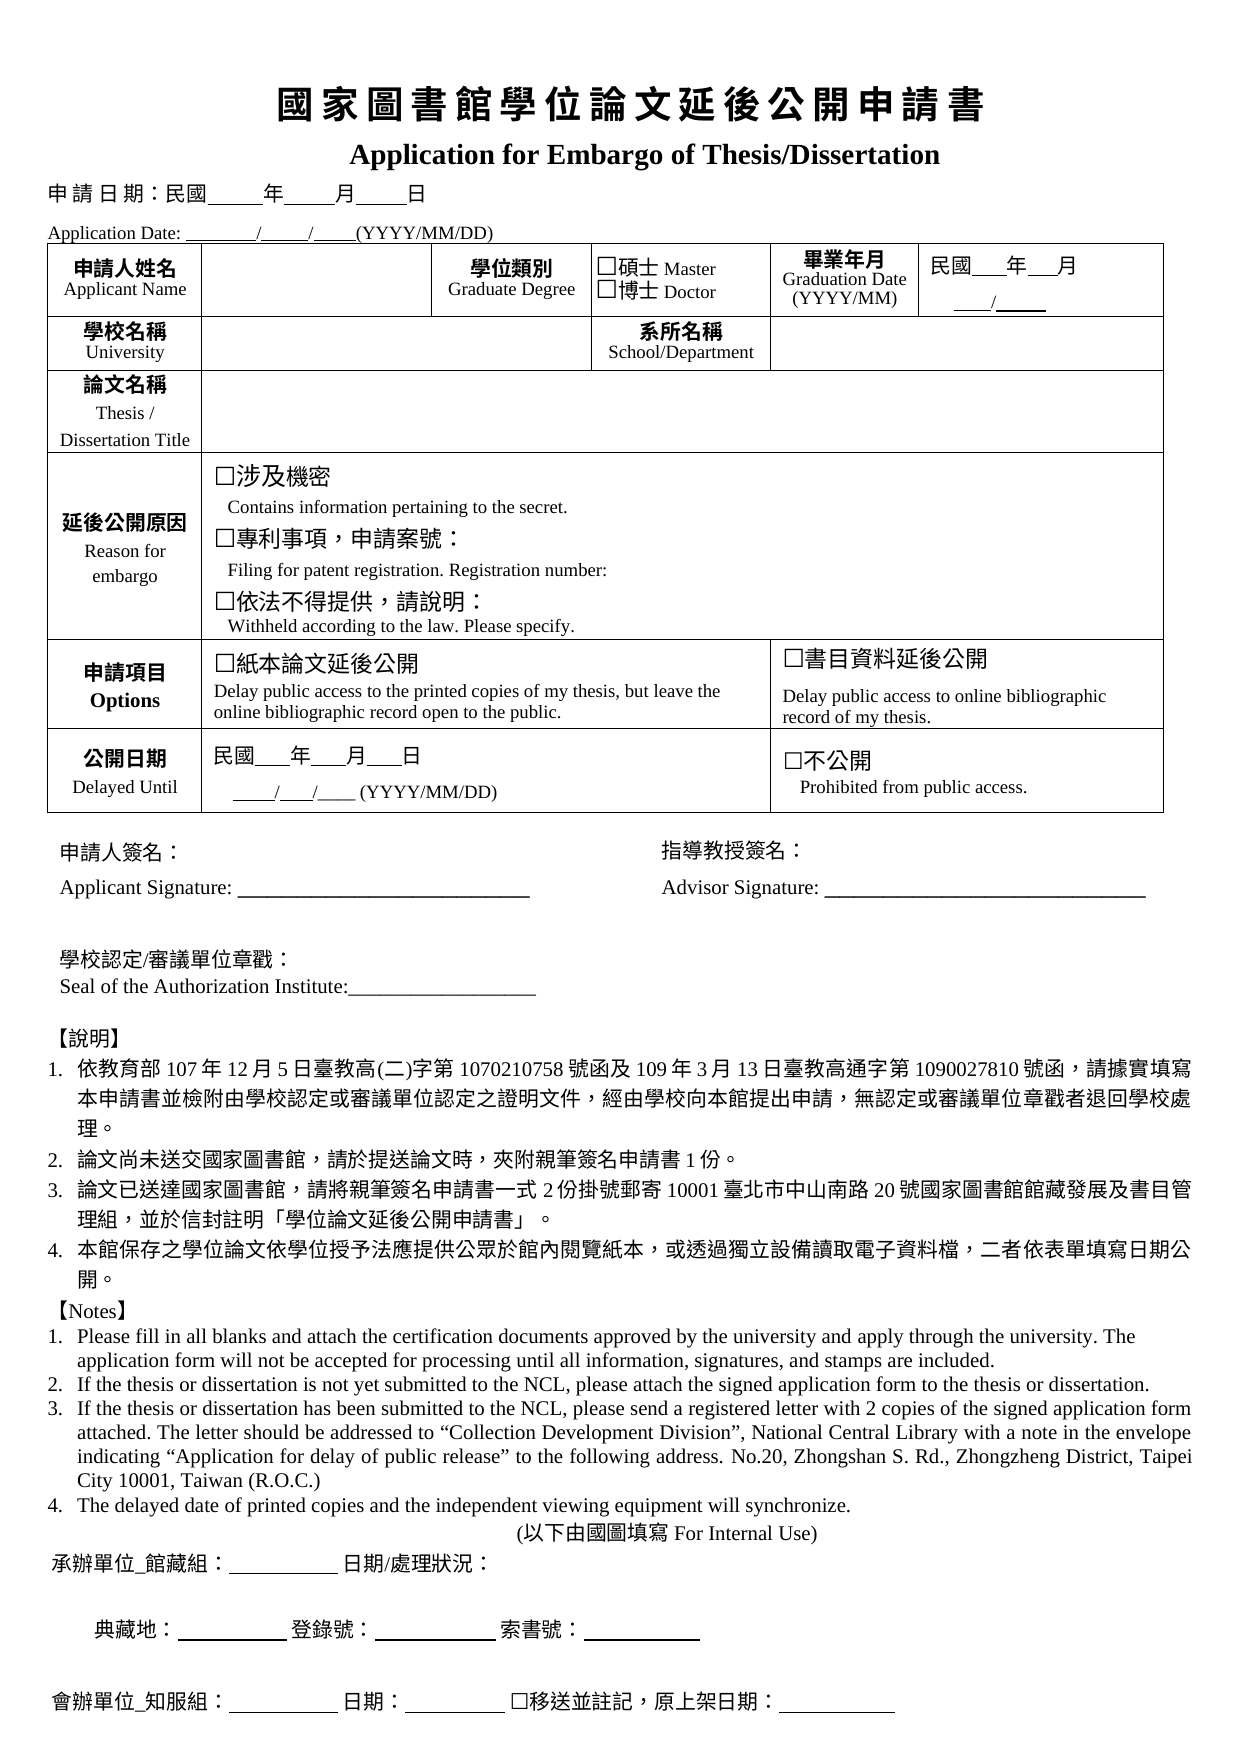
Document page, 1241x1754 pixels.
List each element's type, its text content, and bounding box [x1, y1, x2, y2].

subtitle 依教育部107年12月5日臺教高(二)字第1070210758號函及109年3月13日臺教高通字第1090027810號函，請據實填寫本申請書並檢附由學校認定或審議單位認定之證明文件，經由學校向本館提出申請，無認定或審議單位章戳者退回學校處理。 [47, 1052, 1193, 1143]
table_cell [771, 317, 1163, 369]
table_cell 申請項目 Options [48, 640, 201, 728]
table_cell 公開日期 Delayed Until [48, 729, 201, 812]
text 申 請 日 期：民國 年 月 日 [47, 172, 1193, 208]
table_cell 指導教授簽名： Advisor Signature: ______________________ [650, 813, 1163, 919]
table_cell 民國 年 月 日 / /____ (YYYY/MM/DD) [202, 729, 770, 812]
table_header 畢業年月 Graduation Date (YYYY/MM) [771, 244, 918, 316]
subtitle Please fill in all blanks and attach the certification documents approved by the university and apply through the university. The application form will not be accepted for processing until all information, signatures, and stamps are included. [47, 1324, 1193, 1372]
table_cell ☐書目資料延後公開 Delay public access to online bibliographic record of my thesis. [771, 640, 1163, 728]
table_header 學位類別 Graduate Degree [432, 244, 591, 316]
table_cell [202, 317, 591, 369]
text Application Date: / / (YYYY/MM/DD) [47, 208, 1193, 243]
text 承辦單位_館藏組： 日期/處理狀況： [52, 1547, 1240, 1577]
subtitle The delayed date of printed copies and the independent viewing equipment will synchronize. [47, 1492, 1193, 1517]
table_cell 申請人簽名： Applicant Signature: ____________________ [48, 813, 649, 919]
table_header 申請人姓名 Applicant Name [48, 244, 201, 316]
subtitle 論文尚未送交國家圖書館，請於提送論文時，夾附親筆簽名申請書1份。 [47, 1143, 1193, 1173]
subtitle 論文已送達國家圖書館，請將親筆簽名申請書一式2份掛號郵寄10001臺北市中山南路20號國家圖書館館藏發展及書目管理組，並於信封註明「學位論文延後公開申請書」。 [47, 1173, 1193, 1233]
text 會辦單位_知服組： 日期： ☐移送並註記，原上架日期： [52, 1684, 1240, 1716]
table_cell ☐不公開 Prohibited from public access. [771, 729, 1163, 812]
subtitle 本館保存之學位論文依學位授予法應提供公眾於館內閱覽紙本，或透過獨立設備讀取電子資料檔，二者依表單填寫日期公開。 [47, 1233, 1193, 1294]
table_cell 論文名稱 Thesis / Dissertation Title [48, 371, 201, 452]
table_header 民國 年 月 / [919, 244, 1163, 316]
table_cell 學校認定/審議單位章戳： Seal of the Authorization Institute:__________________ [48, 920, 1163, 1022]
table_header ☐碩士Master ☐博士Doctor [592, 244, 770, 316]
table_header [202, 244, 431, 316]
table_cell 系所名稱 School/Department [592, 317, 770, 369]
subtitle If the thesis or dissertation is not yet submitted to the NCL, please attach the signed application form to the thesis or dissertation. [47, 1372, 1193, 1396]
text 典藏地： 登錄號： 索書號： [47, 1613, 1240, 1644]
text 【說明】 [47, 1022, 1193, 1052]
subtitle If the thesis or dissertation has been submitted to the NCL, please send a registered letter with 2 copies of the signed application form attached. The letter should be addressed to “Collection Development Division”, National Central Library with a note in the envelope indicating “Application for delay of public release” to the following address. No.20, Zhongshan S. Rd., Zhongzheng District, Taipei City 10001, Taiwan (R.O.C.) [47, 1396, 1193, 1492]
table_cell [202, 371, 1163, 452]
table_cell ☐涉及機密 Contains information pertaining to the secret. ☐專利事項，申請案號： Filing for patent registration. Registration number: ☐依法不得提供，請說明： Withheld according to the law. Please specify. [202, 453, 1163, 639]
table_cell ☐紙本論文延後公開 Delay public access to the printed copies of my thesis, but leave the online bibliographic record open to the public. [202, 640, 770, 728]
table_cell 學校名稱 University [48, 317, 201, 369]
text (以下由國圖填寫 For Internal Use) [52, 1517, 1240, 1547]
table_cell 延後公開原因 Reason for embargo [48, 453, 201, 639]
subtitle 【Notes】 [47, 1294, 1193, 1324]
text 國家圖書館學位論文延後公開申請書 [59, 75, 1193, 129]
text Application for Embargo of Thesis/Dissertation [59, 129, 1193, 172]
